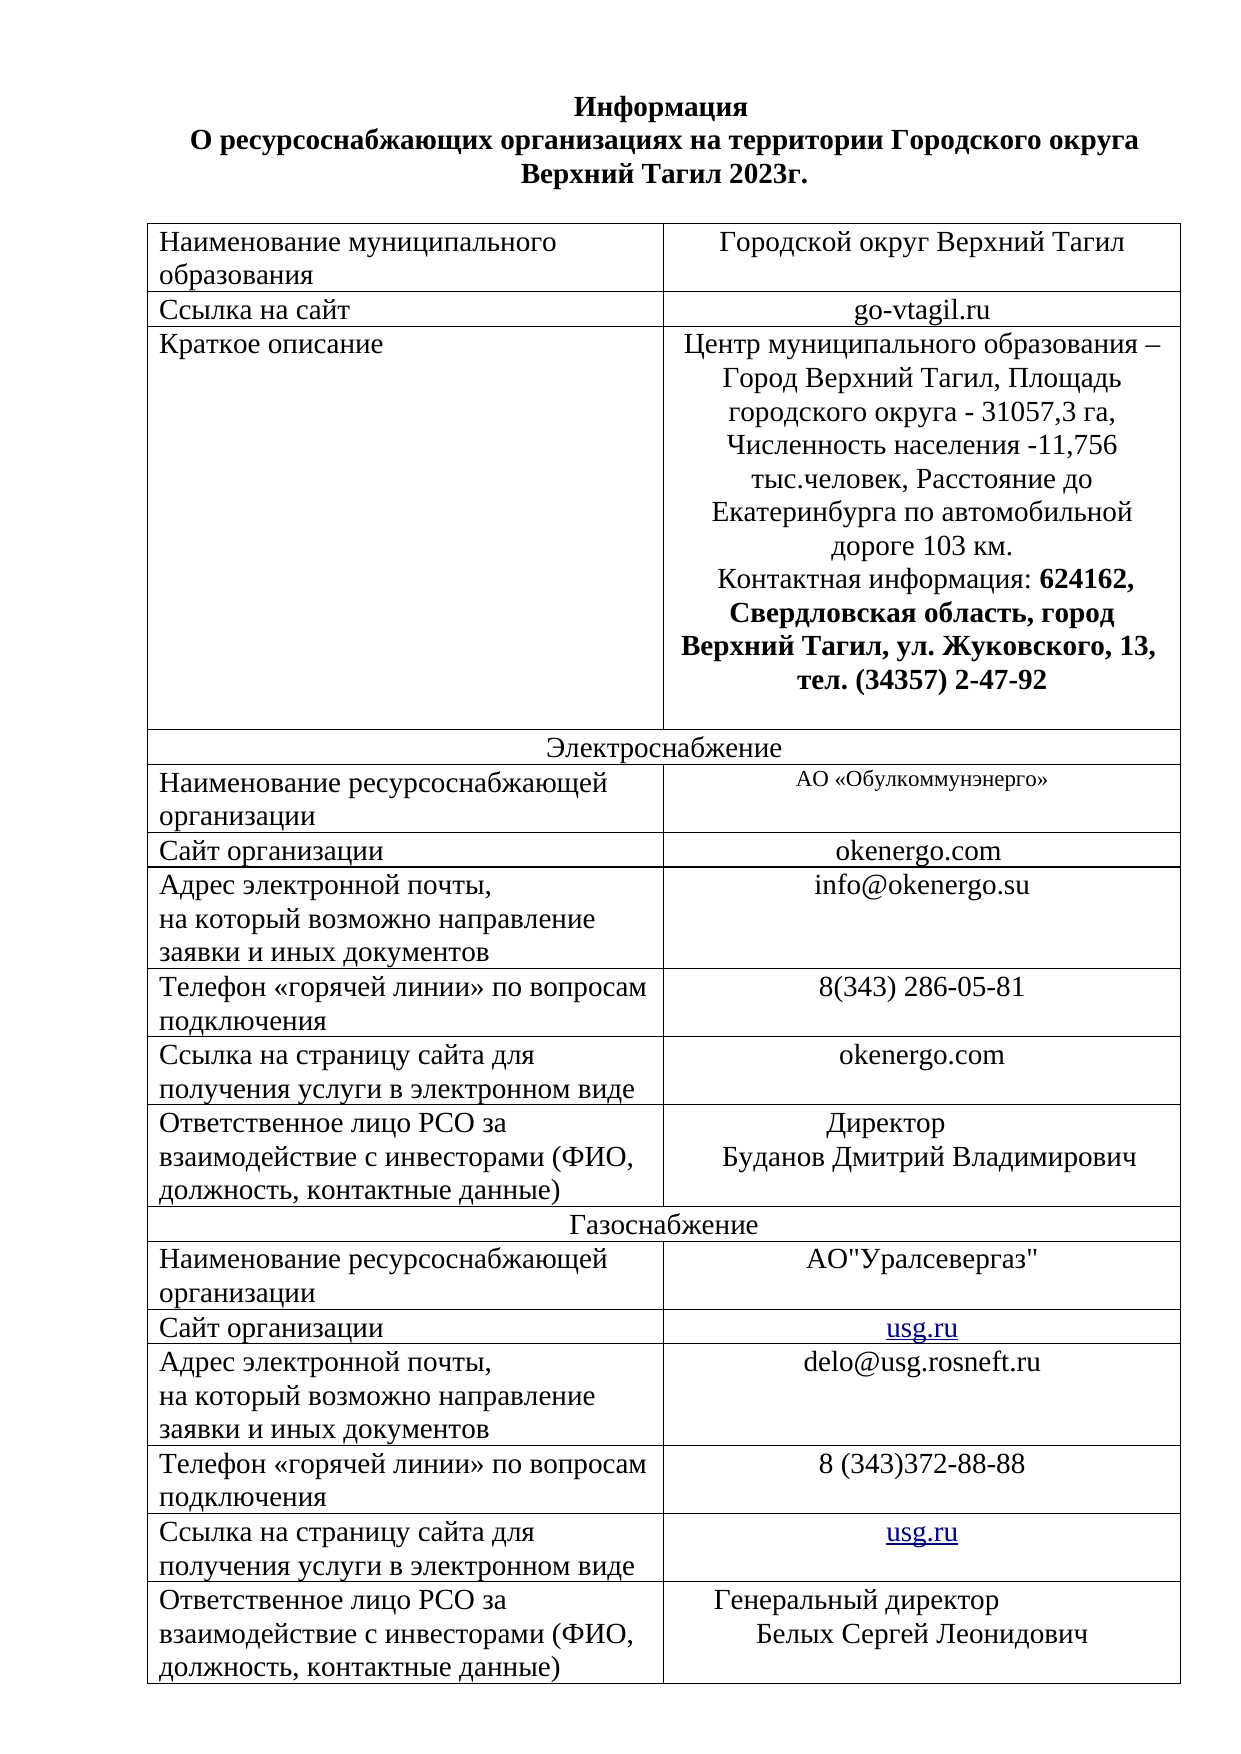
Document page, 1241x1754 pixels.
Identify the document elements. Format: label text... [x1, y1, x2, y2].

table_header Наименование муниципального образования [148, 224, 663, 291]
table_header Городской округ Верхний Тагил [664, 224, 1180, 291]
table_cell АО «Обулкоммунэнерго» [664, 765, 1180, 832]
table_cell АО"Уралсевергаз" [664, 1242, 1180, 1309]
text О ресурсоснабжающих организациях на территории Городского округа Верхний Тагил 2023г. [148, 122, 1181, 189]
table_cell Телефон «горячей линии» по вопросам подключения [148, 969, 663, 1036]
table_cell Электроснабжение [148, 730, 1180, 764]
table_cell Генеральный директор Белых Сергей Леонидович [664, 1582, 1180, 1683]
table_cell okenergo.com [664, 833, 1180, 866]
table_cell Адрес электронной почты, на который возможно направление заявки и иных документов [148, 868, 663, 968]
table_cell 8(343) 286-05-81 [664, 969, 1180, 1036]
table_cell Адрес электронной почты, на который возможно направление заявки и иных документов [148, 1344, 663, 1445]
table_cell Сайт организации [148, 833, 663, 866]
table_cell Директор Буданов Дмитрий Владимирович [664, 1105, 1180, 1206]
table_cell Ссылка на сайт [148, 292, 663, 326]
table_cell Ответственное лицо РСО за взаимодействие с инвесторами (ФИО, должность, контактные данные) [148, 1105, 663, 1206]
table_cell okenergo.com [664, 1037, 1180, 1104]
text Информация [148, 89, 1181, 122]
table_cell Краткое описание [148, 327, 663, 729]
table_cell usg.ru [664, 1310, 1180, 1343]
table_cell Газоснабжение [148, 1207, 1180, 1241]
table_cell usg.ru [664, 1514, 1180, 1581]
table_cell 8 (343)372-88-88 [664, 1446, 1180, 1513]
table_cell go-vtagil.ru [664, 292, 1180, 326]
table_cell Ссылка на страницу сайта для получения услуги в электронном виде [148, 1037, 663, 1104]
table_cell delo@usg.rosneft.ru [664, 1344, 1180, 1445]
table_cell Центр муниципального образования – Город Верхний Тагил, Площадь городского округа - 31057,3 га, Численность населения -11,756 тыс.человек, Расстояние до Екатеринбурга по автомобильной дороге 103 км. Контактная информация: 624162, Свердловская область, город Верхний Тагил, ул. Жуковского, 13, тел. (34357) 2-47-92 [664, 327, 1180, 729]
table_cell Наименование ресурсоснабжающей организации [148, 765, 663, 832]
table_cell info@okenergo.su [664, 868, 1180, 968]
table_cell Ссылка на страницу сайта для получения услуги в электронном виде [148, 1514, 663, 1581]
table_cell Телефон «горячей линии» по вопросам подключения [148, 1446, 663, 1513]
table_cell Сайт организации [148, 1310, 663, 1343]
table_cell Ответственное лицо РСО за взаимодействие с инвесторами (ФИО, должность, контактные данные) [148, 1582, 663, 1683]
table_cell Наименование ресурсоснабжающей организации [148, 1242, 663, 1309]
